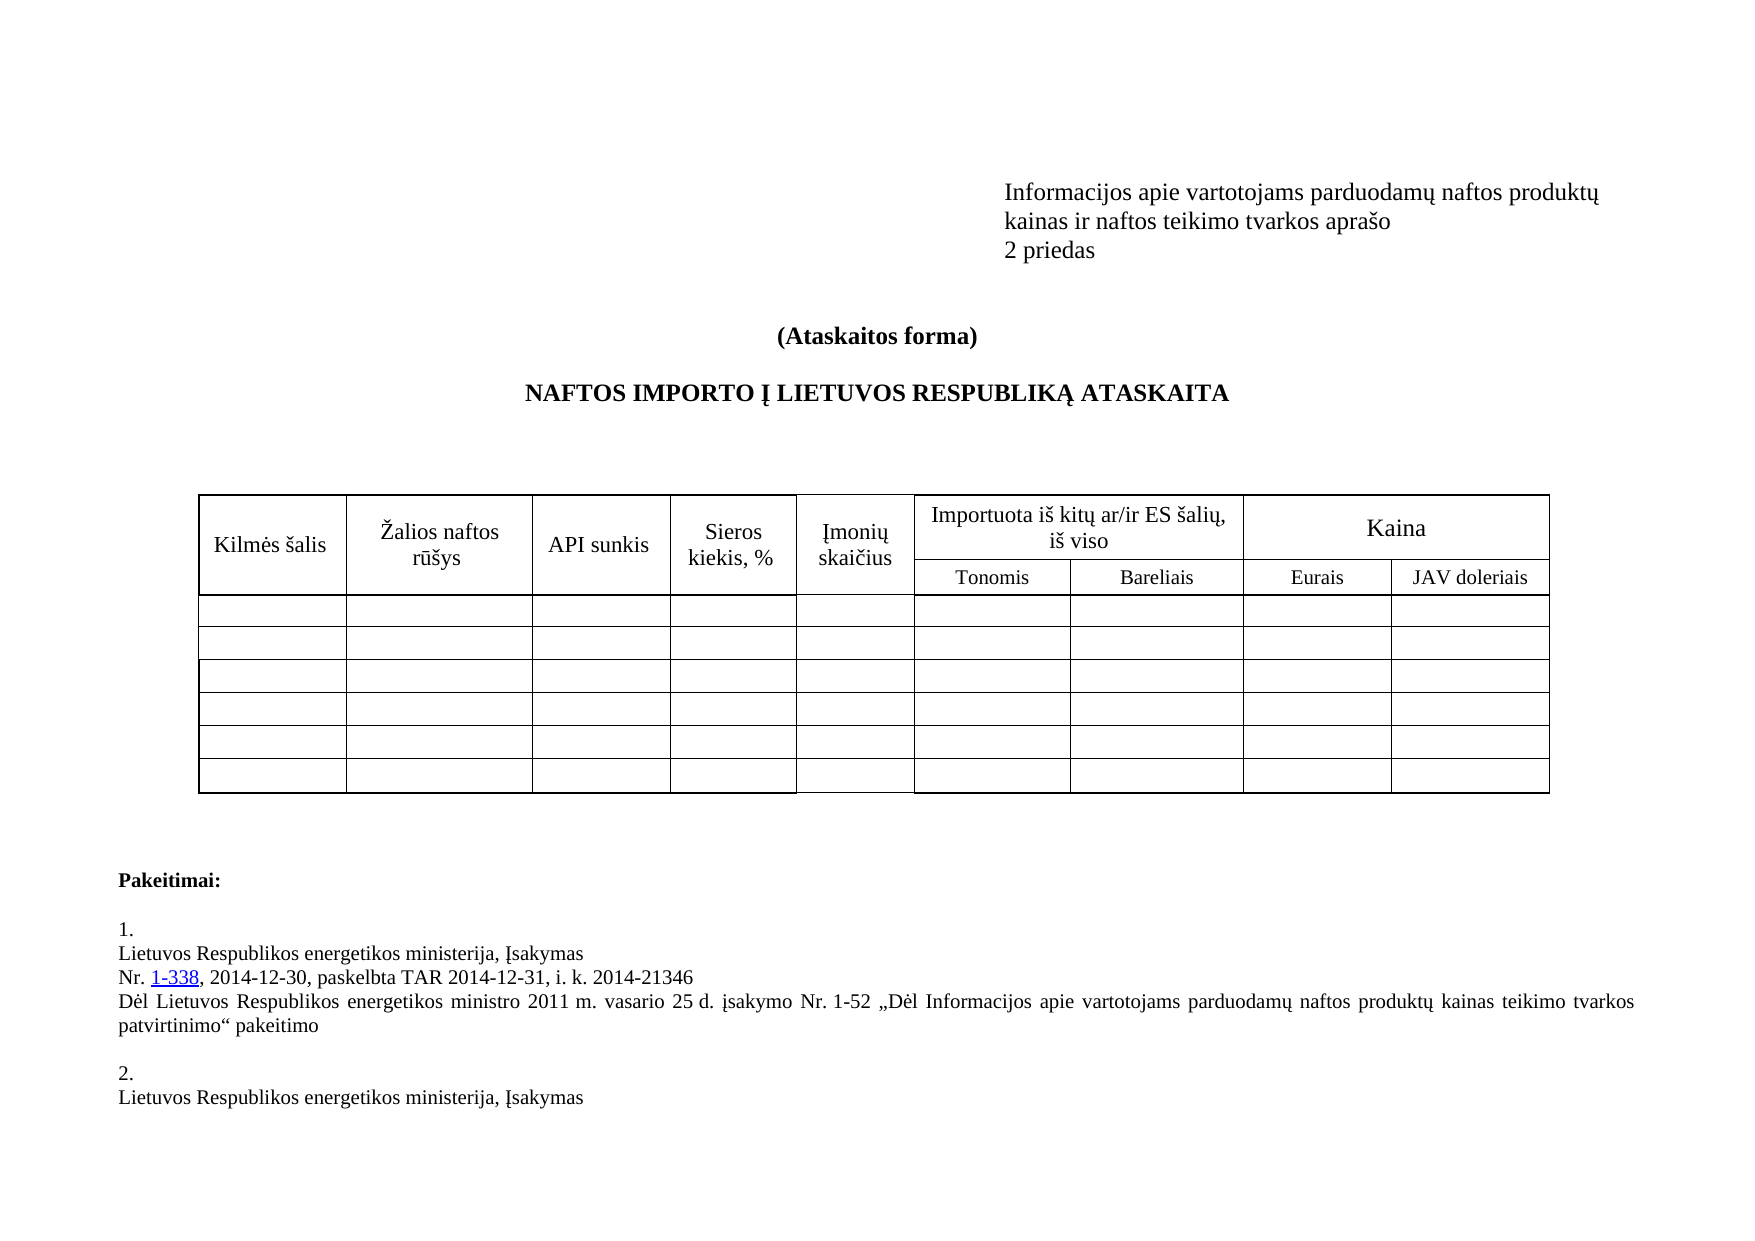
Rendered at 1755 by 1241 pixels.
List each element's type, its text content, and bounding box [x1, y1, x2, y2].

table_cell [1071, 759, 1243, 792]
table_cell [671, 596, 796, 626]
table_cell [199, 627, 346, 659]
text Nr. 1-338, 2014-12-30, paskelbta TAR 2014-12-31, i. k. 2014-21346 [118, 965, 1636, 989]
table_cell [797, 627, 914, 659]
text 2. [118, 1061, 1636, 1085]
text Lietuvos Respublikos energetikos ministerija, Įsakymas [118, 1085, 1636, 1109]
text naftos importo į lietuvos respubliką ataskaita [118, 378, 1636, 407]
table_cell [797, 693, 914, 725]
table_cell [200, 726, 346, 757]
table_cell [915, 660, 1070, 692]
table_cell [1244, 759, 1391, 792]
text 2 priedas [1004, 235, 1636, 263]
table_cell Eurais [1244, 560, 1391, 593]
table_cell [200, 759, 346, 792]
table_cell [1071, 596, 1243, 626]
table_cell [1392, 627, 1549, 659]
table_cell [347, 660, 532, 692]
table_cell [533, 759, 670, 792]
table_cell Bareliais [1071, 560, 1243, 593]
table_cell [347, 726, 532, 757]
table_cell [915, 627, 1070, 659]
table_cell [1244, 660, 1391, 692]
table_cell [1071, 660, 1243, 692]
table_cell [200, 660, 346, 692]
table_cell [199, 596, 346, 626]
table_cell [1244, 693, 1391, 725]
table_cell [347, 596, 532, 626]
table_cell [797, 759, 914, 792]
table_cell [671, 693, 796, 725]
table_header Kaina [1244, 496, 1549, 559]
table_cell [533, 660, 670, 692]
table_cell [1071, 726, 1243, 757]
text (Ataskaitos forma) [118, 321, 1636, 350]
table_cell [1244, 596, 1391, 626]
table_header API sunkis [533, 496, 670, 593]
text Pakeitimai: [118, 868, 1636, 892]
text 1. [118, 917, 1636, 941]
table_header Žalios naftos rūšys [347, 496, 532, 593]
table_cell [1392, 596, 1549, 626]
table_cell [200, 693, 346, 725]
table_cell [915, 726, 1070, 757]
table_cell [533, 693, 670, 725]
table_header Įmonių skaičius [797, 495, 914, 593]
table_cell [671, 660, 796, 692]
table_cell [347, 759, 532, 792]
table_cell [915, 693, 1070, 725]
table_cell [1392, 660, 1549, 692]
table_cell [797, 595, 914, 626]
table_cell [1071, 693, 1243, 725]
table_cell [915, 759, 1070, 792]
text Lietuvos Respublikos energetikos ministerija, Įsakymas [118, 941, 1636, 965]
table_cell [1244, 726, 1391, 757]
table_cell [347, 627, 532, 659]
table_cell [671, 726, 796, 757]
table_cell [533, 627, 670, 659]
table_cell [671, 627, 796, 659]
table_cell [533, 596, 670, 626]
table_cell [1392, 726, 1549, 757]
table_cell [797, 726, 914, 757]
table_header Kilmės šalis [200, 496, 346, 593]
table_cell [533, 726, 670, 757]
table_cell Tonomis [915, 560, 1070, 593]
table_cell [1392, 693, 1549, 725]
table_header Importuota iš kitų ar/ir ES šalių, iš viso [915, 496, 1243, 559]
table_cell [1244, 627, 1391, 659]
table_cell [1071, 627, 1243, 659]
table_cell [797, 660, 914, 692]
text Dėl Lietuvos Respublikos energetikos ministro 2011 m. vasario 25 d. įsakymo Nr. 1-52 „Dėl Informacijos apie vartotojams parduodamų naftos produktų kainas teikimo tvarkos patvirtinimo“ pakeitimo [118, 989, 1636, 1037]
table_cell [347, 693, 532, 725]
table_cell [1392, 759, 1549, 792]
text Informacijos apie vartotojams parduodamų naftos produktų kainas ir naftos teikimo tvarkos aprašo [1004, 177, 1636, 235]
table_header Sieros kiekis, % [671, 496, 796, 593]
table_cell JAV doleriais [1392, 560, 1549, 593]
table_cell [915, 596, 1070, 626]
table_cell [671, 759, 796, 792]
